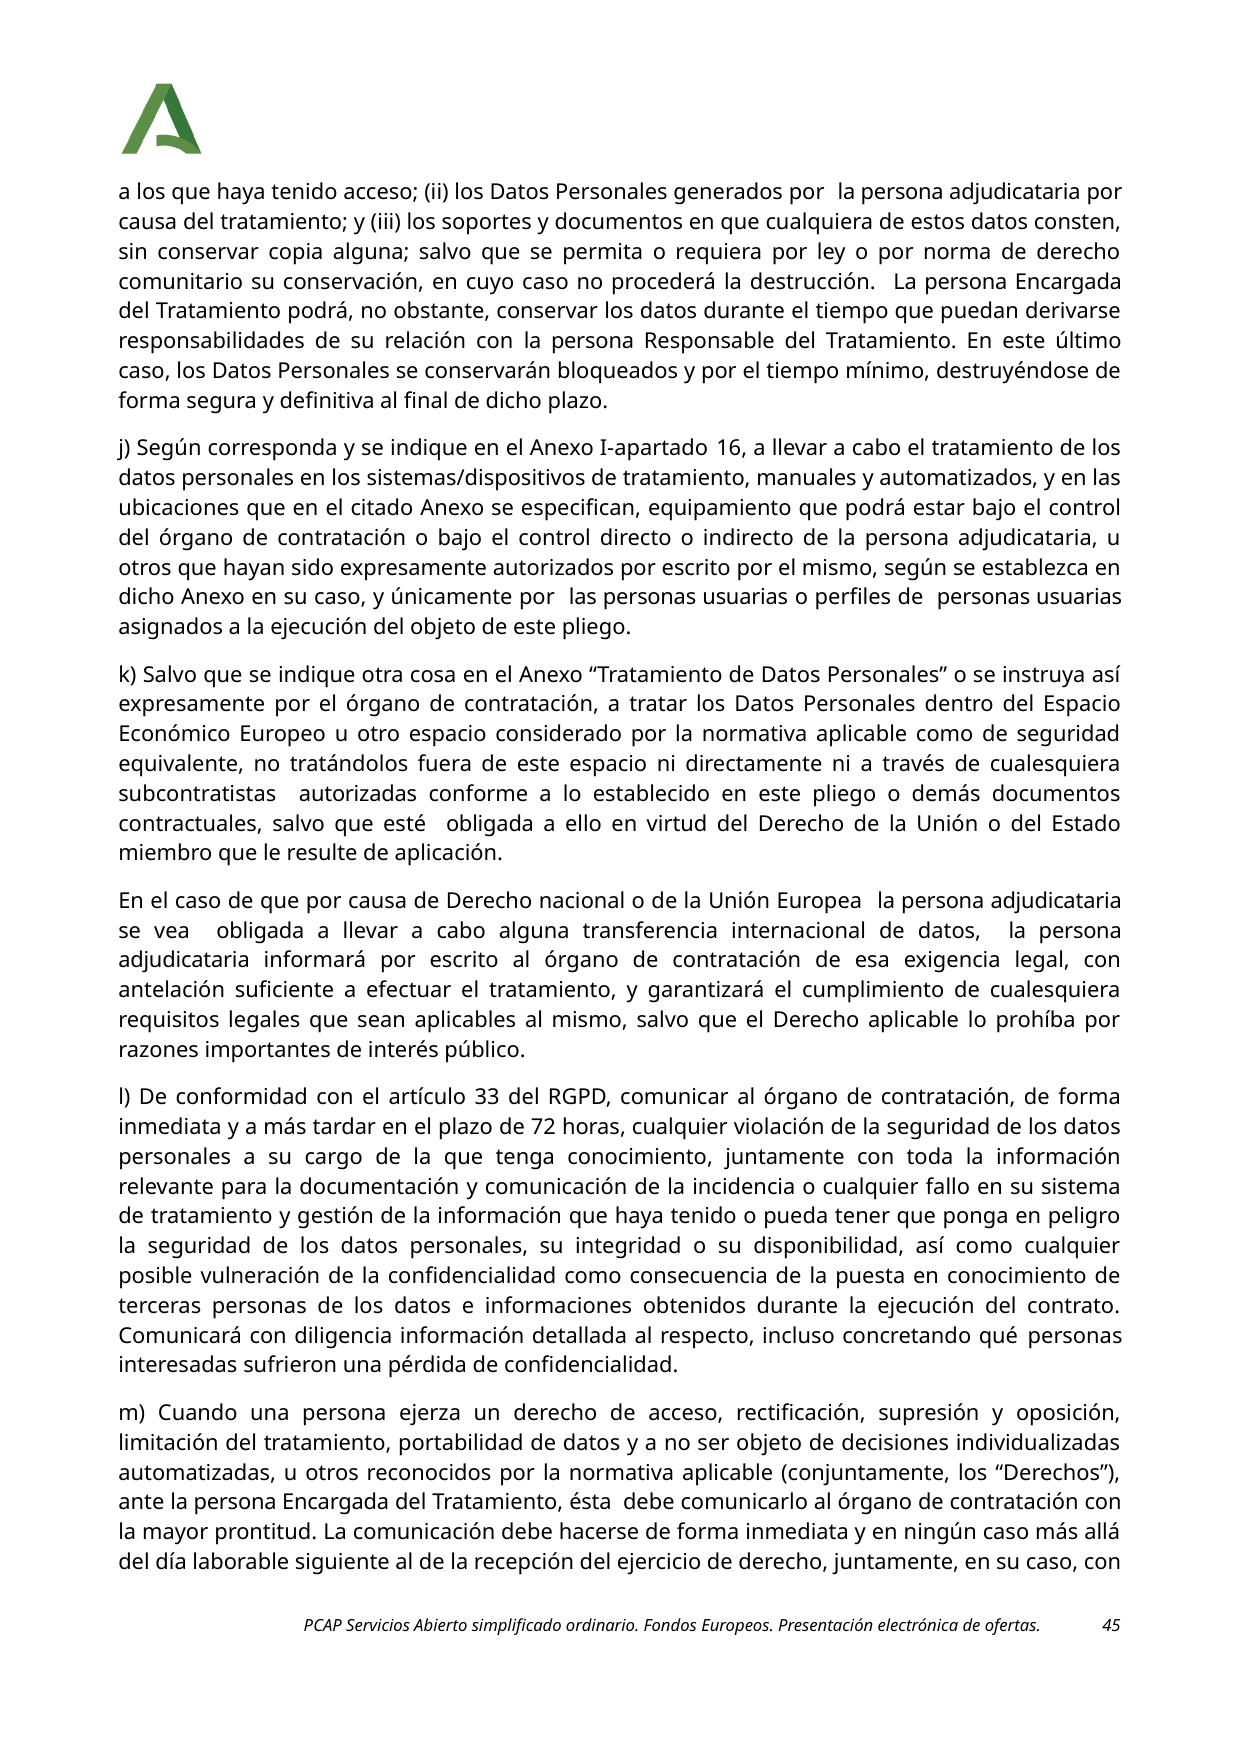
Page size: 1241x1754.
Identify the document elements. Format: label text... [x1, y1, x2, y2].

text m) Cuando una persona ejerza un derecho de acceso, rectificación, supresión y oposición, limitación del tratamiento, portabilidad de datos y a no ser objeto de decisiones individualizadas automatizadas, u otros reconocidos por la normativa aplicable (conjuntamente, los “Derechos”), ante la persona Encargada del Tratamiento, ésta debe comunicarlo al órgano de contratación con la mayor prontitud. La comunicación debe hacerse de forma inmediata y en ningún caso más allá del día laborable siguiente al de la recepción del ejercicio de derecho, juntamente, en su caso, con [118, 1397, 1122, 1576]
picture [117, 79, 206, 158]
text k) Salvo que se indique otra cosa en el Anexo “Tratamiento de Datos Personales” o se instruya así expresamente por el órgano de contratación, a tratar los Datos Personales dentro del Espacio Económico Europeo u otro espacio considerado por la normativa aplicable como de seguridad equivalente, no tratándolos fuera de este espacio ni directamente ni a través de cualesquiera subcontratistas autorizadas conforme a lo establecido en este pliego o demás documentos contractuales, salvo que esté obligada a ello en virtud del Derecho de la Unión o del Estado miembro que le resulte de aplicación. [118, 659, 1122, 867]
text l) De conformidad con el artículo 33 del RGPD, comunicar al órgano de contratación, de forma inmediata y a más tardar en el plazo de 72 horas, cualquier violación de la seguridad de los datos personales a su cargo de la que tenga conocimiento, juntamente con toda la información relevante para la documentación y comunicación de la incidencia o cualquier fallo en su sistema de tratamiento y gestión de la información que haya tenido o pueda tener que ponga en peligro la seguridad de los datos personales, su integridad o su disponibilidad, así como cualquier posible vulneración de la confidencialidad como consecuencia de la puesta en conocimiento de terceras personas de los datos e informaciones obtenidos durante la ejecución del contrato. Comunicará con diligencia información detallada al respecto, incluso concretando qué personas interesadas sufrieron una pérdida de confidencialidad. [118, 1081, 1122, 1379]
text a los que haya tenido acceso; (ii) los Datos Personales generados por la persona adjudicataria por causa del tratamiento; y (iii) los soportes y documentos en que cualquiera de estos datos consten, sin conservar copia alguna; salvo que se permita o requiera por ley o por norma de derecho comunitario su conservación, en cuyo caso no procederá la destrucción. La persona Encargada del Tratamiento podrá, no obstante, conservar los datos durante el tiempo que puedan derivarse responsabilidades de su relación con la persona Responsable del Tratamiento. En este último caso, los Datos Personales se conservarán bloqueados y por el tiempo mínimo, destruyéndose de forma segura y definitiva al final de dicho plazo. [118, 176, 1122, 415]
text En el caso de que por causa de Derecho nacional o de la Unión Europea la persona adjudicataria se vea obligada a llevar a cabo alguna transferencia internacional de datos, la persona adjudicataria informará por escrito al órgano de contratación de esa exigencia legal, con antelación suficiente a efectuar el tratamiento, y garantizará el cumplimiento de cualesquiera requisitos legales que sean aplicables al mismo, salvo que el Derecho aplicable lo prohíba por razones importantes de interés público. [118, 885, 1122, 1064]
text j) Según corresponda y se indique en el Anexo I-apartado 16, a llevar a cabo el tratamiento de los datos personales en los sistemas/dispositivos de tratamiento, manuales y automatizados, y en las ubicaciones que en el citado Anexo se especifican, equipamiento que podrá estar bajo el control del órgano de contratación o bajo el control directo o indirecto de la persona adjudicataria, u otros que hayan sido expresamente autorizados por escrito por el mismo, según se establezca en dicho Anexo en su caso, y únicamente por las personas usuarias o perfiles de personas usuarias asignados a la ejecución del objeto de este pliego. [118, 432, 1122, 641]
